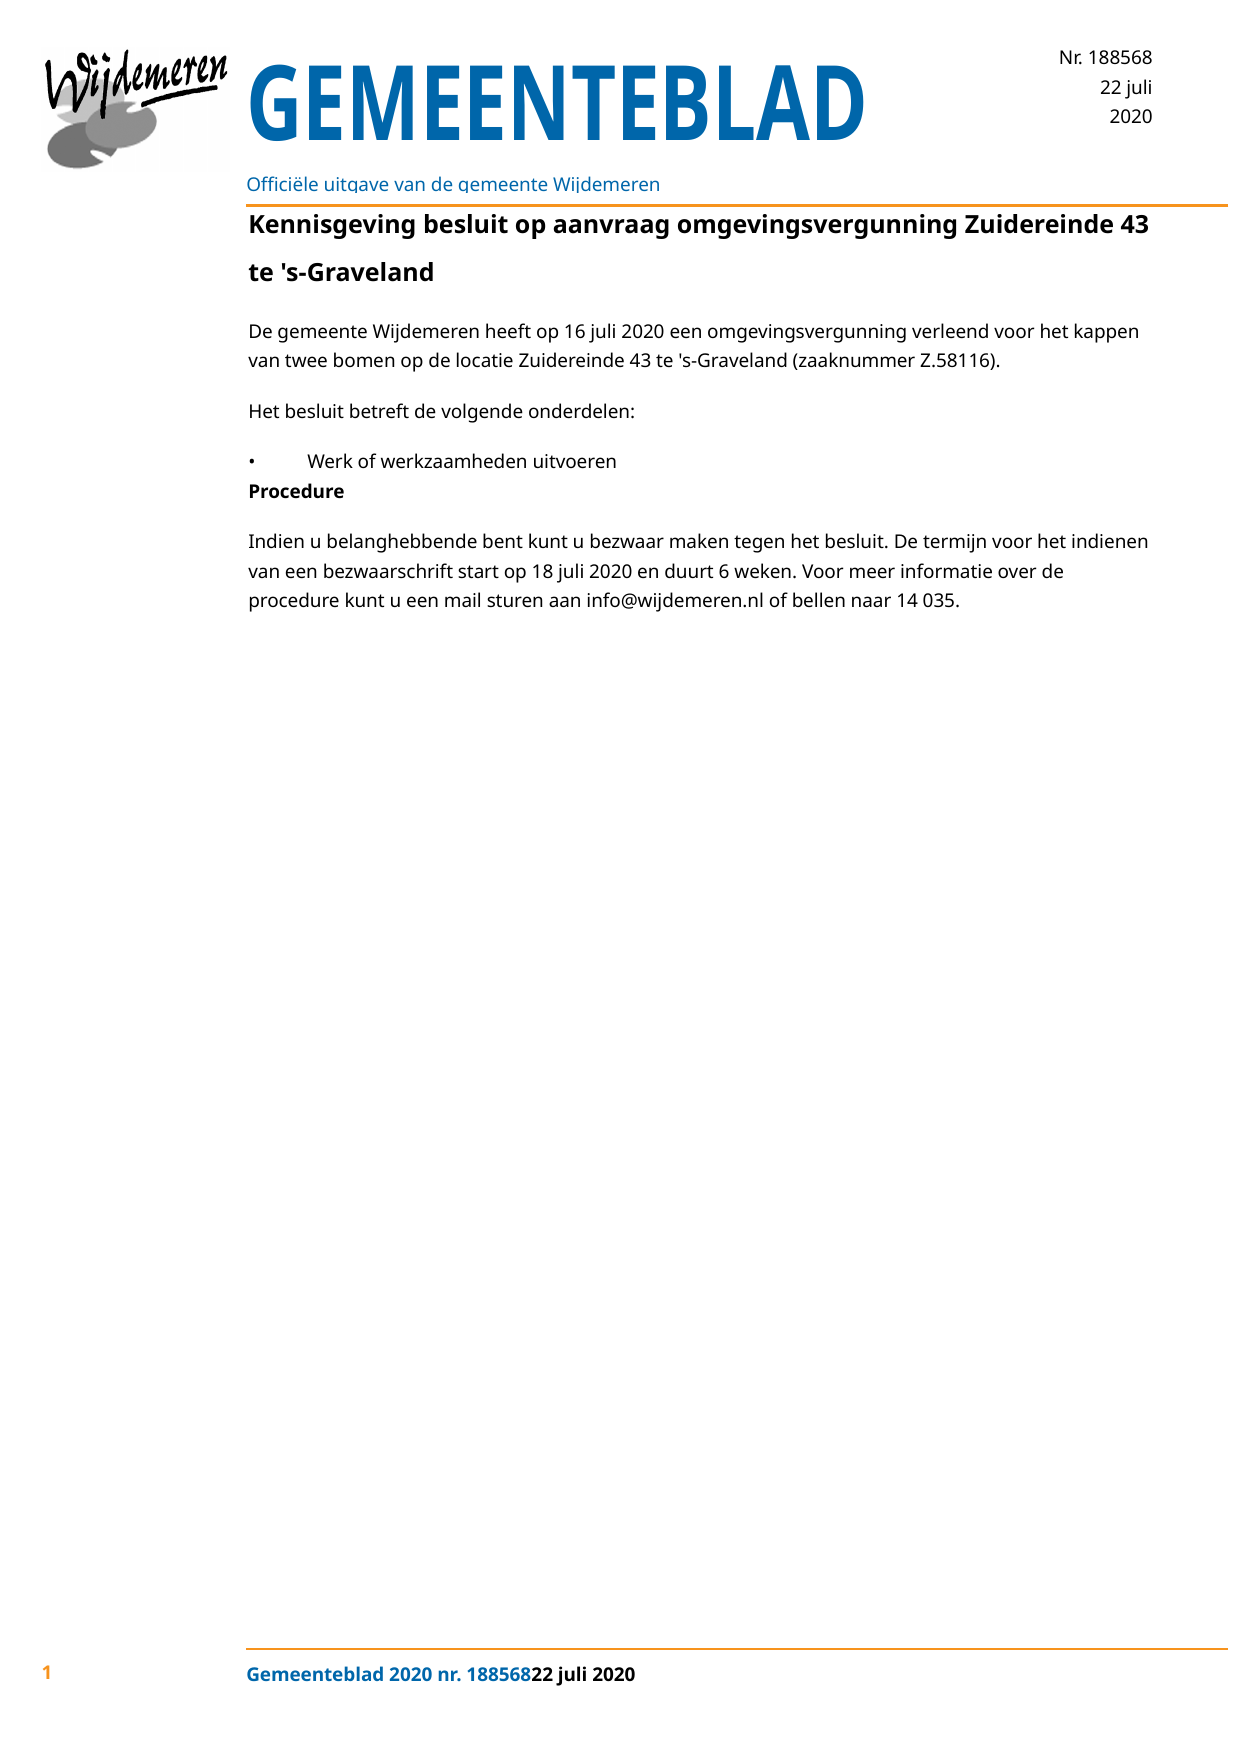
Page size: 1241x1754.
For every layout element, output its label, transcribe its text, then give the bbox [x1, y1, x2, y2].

text Procedure [248, 478, 1152, 504]
text Kennisgeving besluit op aanvraag omgevingsvergunning Zuidereinde 43 te 's-Graveland [248, 207, 1152, 288]
list Werk of werkzaamheden uitvoeren [248, 448, 1152, 474]
picture [41, 47, 231, 172]
text Indien u belanghebbende bent kunt u bezwaar maken tegen het besluit. De termijn voor het indienen van een bezwaarschrift start op 18 juli 2020 en duurt 6 weken. Voor meer informatie over de procedure kunt u een mail sturen aan info@wijdemeren.nl of bellen naar 14 035. [248, 528, 1152, 613]
text De gemeente Wijdemeren heeft op 16 juli 2020 een omgevingsvergunning verleend voor het kappen van twee bomen op de locatie Zuidereinde 43 te 's-Graveland (zaaknummer Z.58116). [248, 318, 1152, 373]
text Het besluit betreft de volgende onderdelen: [248, 398, 1152, 424]
